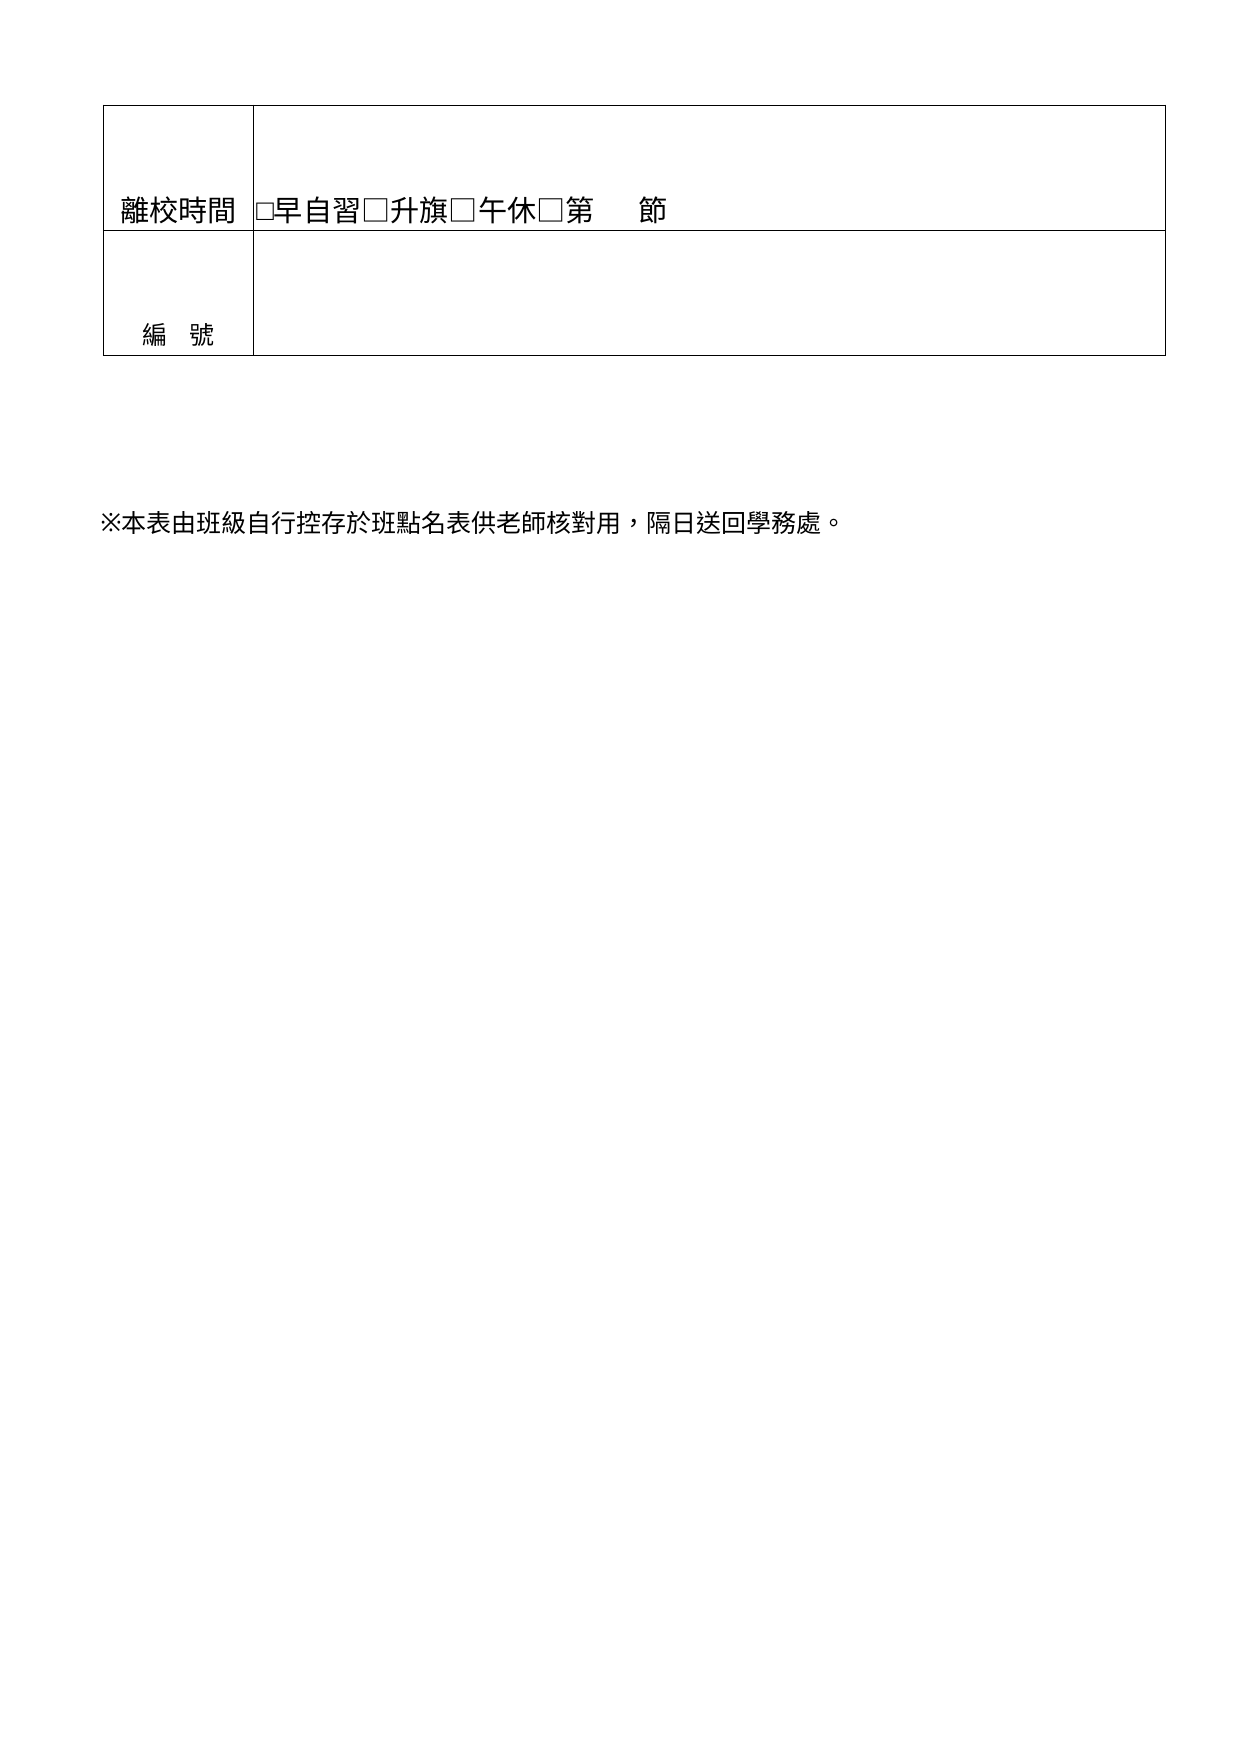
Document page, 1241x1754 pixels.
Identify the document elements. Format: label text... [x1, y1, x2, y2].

table_cell [254, 231, 1165, 354]
text ※本表由班級自行控存於班點名表供老師核對用，隔日送回學務處。 [100, 479, 1163, 542]
table_cell 離校時間 [104, 106, 253, 229]
table_cell 編 號 [104, 231, 253, 354]
table_cell □早自習□升旗□午休□第 節 [254, 106, 1165, 229]
